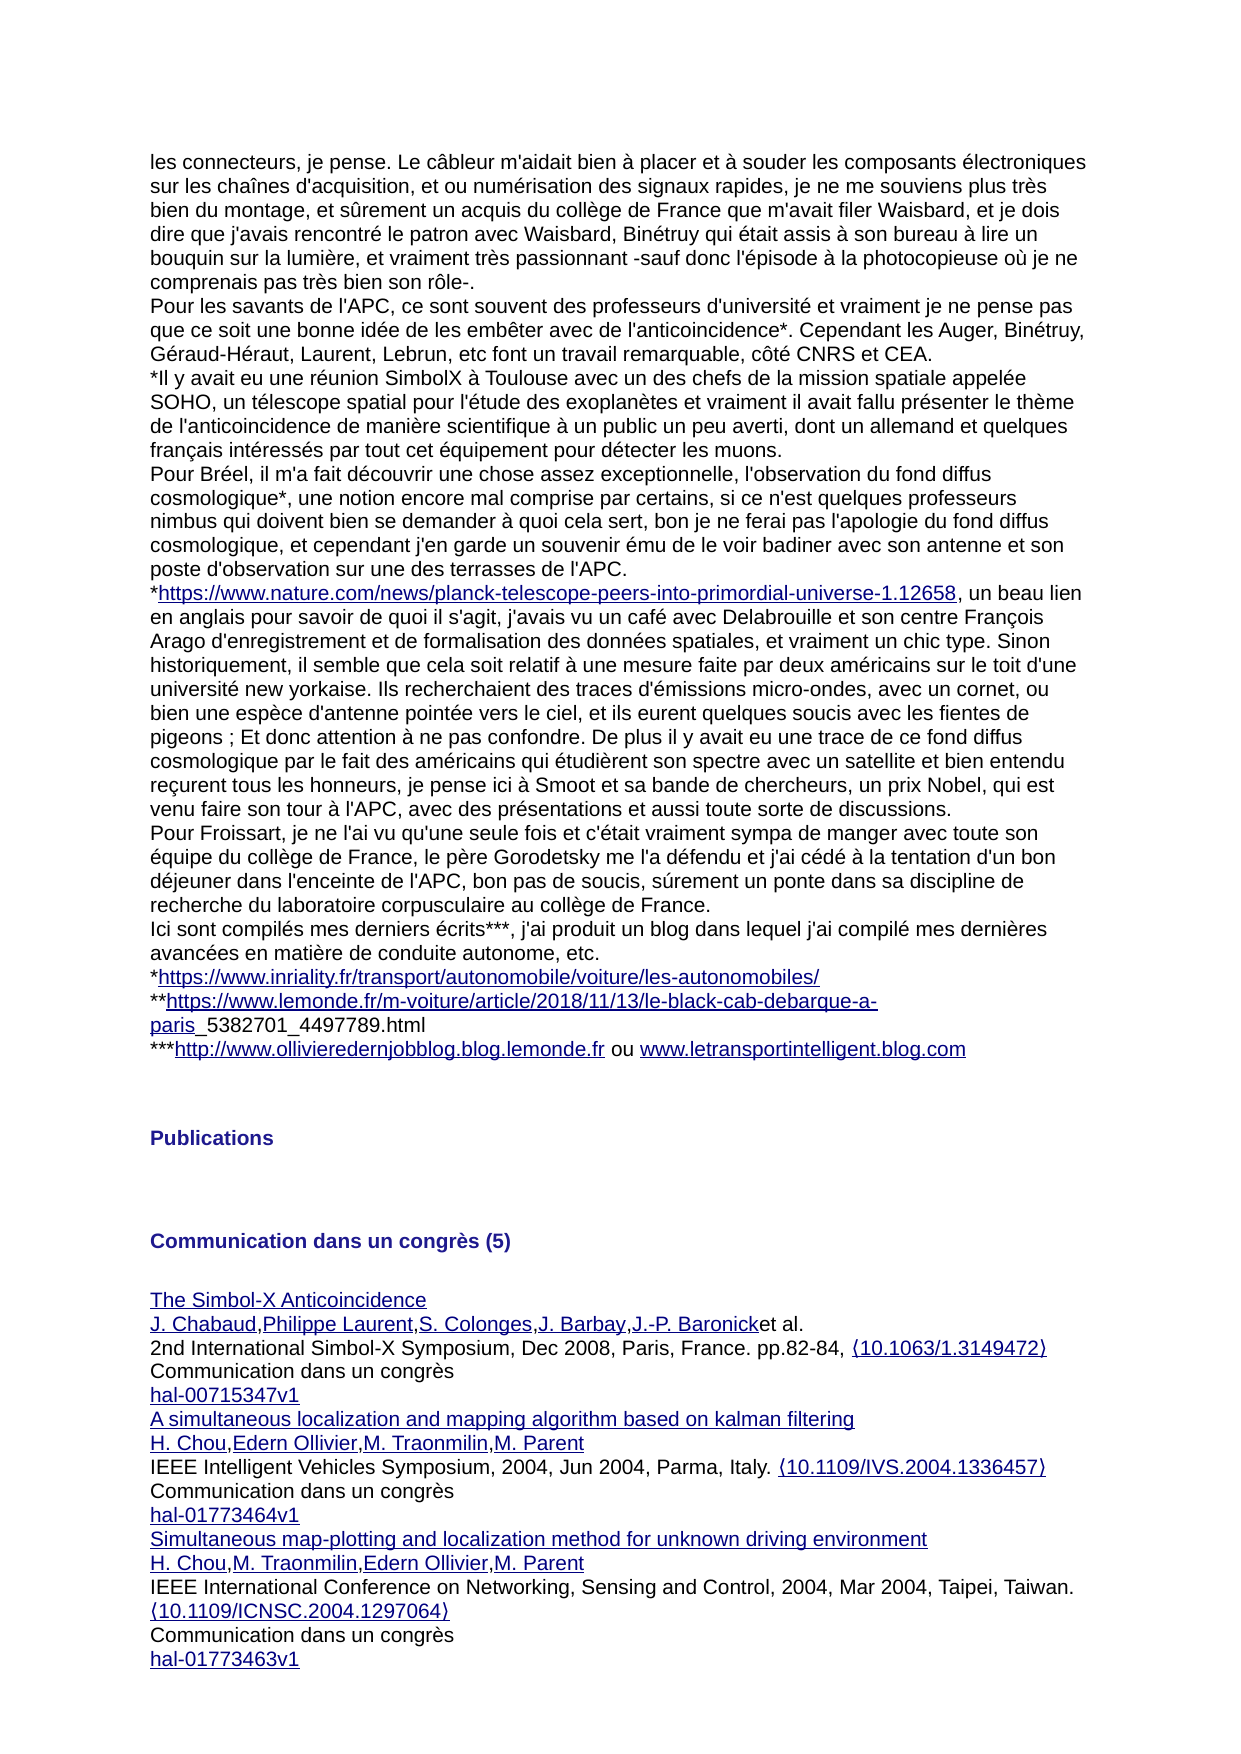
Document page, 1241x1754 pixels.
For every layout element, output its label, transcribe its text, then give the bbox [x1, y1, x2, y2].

text **https://www.lemonde.fr/m-voiture/article/2018/11/13/le-black-cab-debarque-a-paris_5382701_4497789.html [150, 988, 1090, 1036]
subtitle Communication dans un congrès (5) [150, 1229, 1090, 1253]
text Pour les savants de l'APC, ce sont souvent des professeurs d'université et vraiment je ne pense pas que ce soit une bonne idée de les embêter avec de l'anticoincidence*. Cependant les Auger, Binétruy, Géraud-Héraut, Laurent, Lebrun, etc font un travail remarquable, côté CNRS et CEA. [150, 294, 1090, 366]
subtitle Publications [150, 1126, 1090, 1150]
text *Il y avait eu une réunion SimbolX à Toulouse avec un des chefs de la mission spatiale appelée SOHO, un télescope spatial pour l'étude des exoplanètes et vraiment il avait fallu présenter le thème de l'anticoincidence de manière scientifique à un public un peu averti, dont un allemand et quelques français intéressés par tout cet équipement pour détecter les muons. [150, 366, 1090, 461]
table_header The Simbol-X Anticoincidence J. Chabaud,Philippe Laurent,S. Colonges,J. Barbay,J.-P. Baronicket al. 2nd International Simbol-X Symposium, Dec 2008, Paris, France. pp.82-84, ⟨10.1063/1.3149472⟩ Communication dans un congrès hal-00715347v1 [150, 1288, 1090, 1407]
text les connecteurs, je pense. Le câbleur m'aidait bien à placer et à souder les composants électroniques sur les chaînes d'acquisition, et ou numérisation des signaux rapides, je ne me souviens plus très bien du montage, et sûrement un acquis du collège de France que m'avait filer Waisbard, et je dois dire que j'avais rencontré le patron avec Waisbard, Binétruy qui était assis à son bureau à lire un bouquin sur la lumière, et vraiment très passionnant -sauf donc l'épisode à la photocopieuse où je ne comprenais pas très bien son rôle-. [150, 150, 1090, 294]
text *https://www.inriality.fr/transport/autonomobile/voiture/les-autonomobiles/ [150, 964, 1090, 988]
text Pour Bréel, il m'a fait découvrir une chose assez exceptionnelle, l'observation du fond diffus cosmologique*, une notion encore mal comprise par certains, si ce n'est quelques professeurs nimbus qui doivent bien se demander à quoi cela sert, bon je ne ferai pas l'apologie du fond diffus cosmologique, et cependant j'en garde un souvenir ému de le voir badiner avec son antenne et son poste d'observation sur une des terrasses de l'APC. [150, 461, 1090, 581]
text Ici sont compilés mes derniers écrits***, j'ai produit un blog dans lequel j'ai compilé mes dernières avancées en matière de conduite autonome, etc. [150, 917, 1090, 964]
table_cell A simultaneous localization and mapping algorithm based on kalman filtering H. Chou,Edern Ollivier,M. Traonmilin,M. Parent IEEE Intelligent Vehicles Symposium, 2004, Jun 2004, Parma, Italy. ⟨10.1109/IVS.2004.1336457⟩ Communication dans un congrès hal-01773464v1 [150, 1407, 1090, 1527]
text ***http://www.ollivieredernjobblog.blog.lemonde.fr ou www.letransportintelligent.blog.com [150, 1036, 1090, 1060]
text Pour Froissart, je ne l'ai vu qu'une seule fois et c'était vraiment sympa de manger avec toute son équipe du collège de France, le père Gorodetsky me l'a défendu et j'ai cédé à la tentation d'un bon déjeuner dans l'enceinte de l'APC, bon pas de soucis, súrement un ponte dans sa discipline de recherche du laboratoire corpusculaire au collège de France. [150, 821, 1090, 917]
table_cell Simultaneous map-plotting and localization method for unknown driving environment H. Chou,M. Traonmilin,Edern Ollivier,M. Parent IEEE International Conference on Networking, Sensing and Control, 2004, Mar 2004, Taipei, Taiwan. ⟨10.1109/ICNSC.2004.1297064⟩ Communication dans un congrès hal-01773463v1 [150, 1527, 1090, 1671]
text *https://www.nature.com/news/planck-telescope-peers-into-primordial-universe-1.12658, un beau lien en anglais pour savoir de quoi il s'agit, j'avais vu un café avec Delabrouille et son centre François Arago d'enregistrement et de formalisation des données spatiales, et vraiment un chic type. Sinon historiquement, il semble que cela soit relatif à une mesure faite par deux américains sur le toit d'une université new yorkaise. Ils recherchaient des traces d'émissions micro-ondes, avec un cornet, ou bien une espèce d'antenne pointée vers le ciel, et ils eurent quelques soucis avec les fientes de pigeons ; Et donc attention à ne pas confondre. De plus il y avait eu une trace de ce fond diffus cosmologique par le fait des américains qui étudièrent son spectre avec un satellite et bien entendu reçurent tous les honneurs, je pense ici à Smoot et sa bande de chercheurs, un prix Nobel, qui est venu faire son tour à l'APC, avec des présentations et aussi toute sorte de discussions. [150, 581, 1090, 821]
